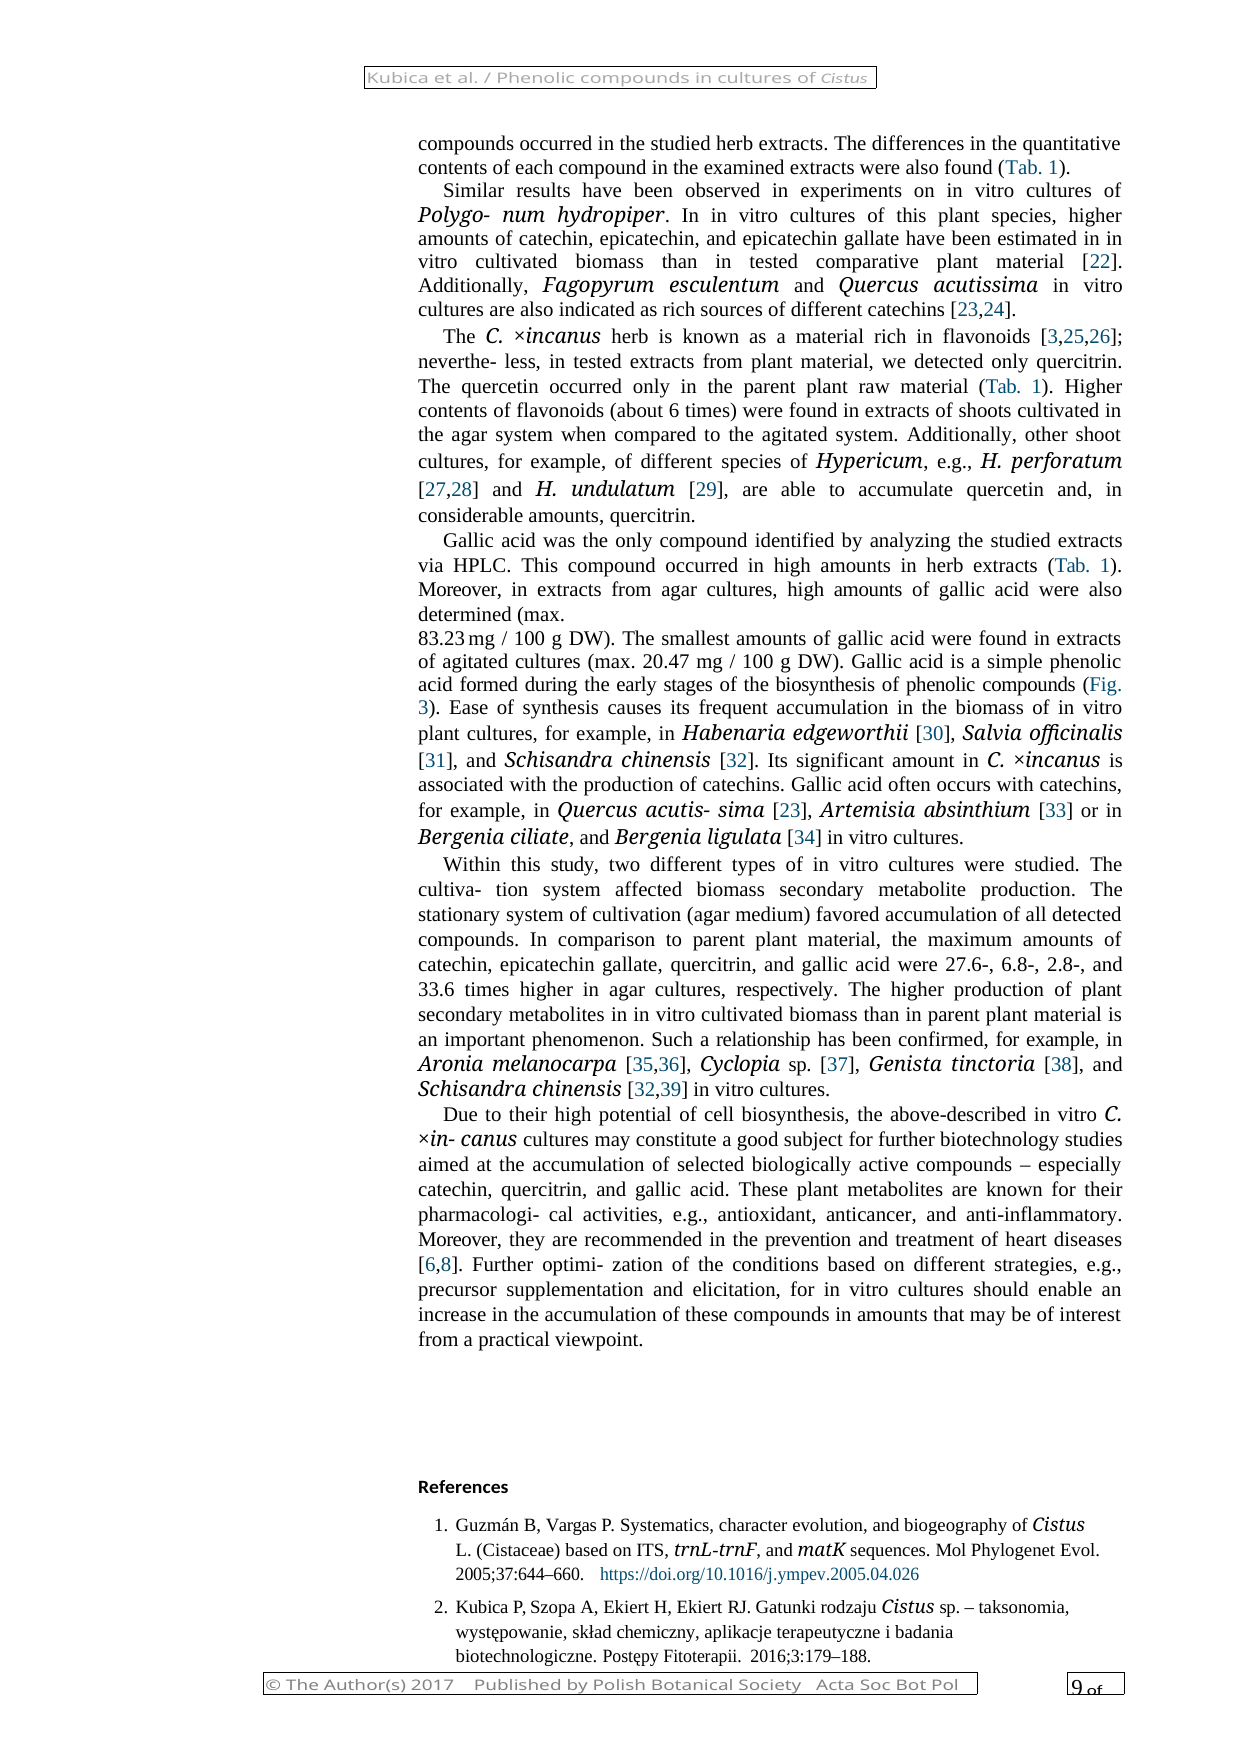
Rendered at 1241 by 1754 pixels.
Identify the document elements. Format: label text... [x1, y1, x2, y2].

picture [763, 1568, 768, 1580]
text Due to their high potential of cell biosynthesis, the above-described in vitro C. ×in- canus cultures may constitute a good subject for further biotechnology studies aimed at the accumulation of selected biologically active compounds – especially catechin, quercitrin, and gallic acid. These plant metabolites are known for their pharmacologi- cal activities, e.g., antioxidant, anticancer, and anti-inflammatory. Moreover, they are recommended in the prevention and treatment of heart diseases [6,8]. Further optimi- zation of the conditions based on different strategies, e.g., precursor supplementation and elicitation, for in vitro cultures should enable an increase in the accumulation of these compounds in amounts that may be of interest from a practical viewpoint. [418, 1101, 1122, 1351]
picture [639, 1568, 644, 1580]
picture [994, 303, 1000, 311]
text Within this study, two different types of in vitro cultures were studied. The cultiva- tion system affected biomass secondary metabolite production. The stationary system of cultivation (agar medium) favored accumulation of all detected compounds. In comparison to parent plant material, the maximum amounts of catechin, epicatechin gallate, quercitrin, and gallic acid were 27.6-, 6.8-, 2.8-, and 33.6 times higher in agar cultures, respectively. The higher production of plant secondary metabolites in in vitro cultivated biomass than in parent plant material is an important phenomenon. Such a relationship has been confirmed, for example, in Aronia melanocarpa [35,36], Cyclopia sp. [37], Genista tinctoria [38], and Schisandra chinensis [32,39] in vitro cultures. [418, 851, 1123, 1101]
picture [653, 1567, 657, 1578]
text References [418, 1476, 1134, 1498]
picture [1075, 329, 1082, 336]
picture [601, 1567, 605, 1580]
picture [790, 1571, 796, 1578]
picture [438, 485, 444, 496]
list Kubica P, Szopa A, Ekiert H, Ekiert RJ. Gatunki rodzaju Cistus sp. – taksonomia, występowanie, skład chemiczny, aplikacje terapeutyczne i badania biotechnologiczne. Postępy Fitoterapii. 2016;3:179–188. [434, 1594, 1093, 1667]
text L. (Cistaceae) based on ITS, trnL-trnF, and matK sequences. Mol Phylogenet Evol. 2005;37:644–660. https://doi.org/10.1016/j.ympev.2005.04.026 [455, 1536, 1134, 1584]
list mg / 100 g DW). The smallest amounts of gallic acid were found in extracts of agitated cultures (max. 20.47 mg / 100 g DW). Gallic acid is a simple phenolic acid formed during the early stages of the biosynthesis of phenolic compounds (Fig. 3). Ease of synthesis causes its frequent accumulation in the biomass of in vitro plant cultures, for example, in Habenaria edgeworthii [30], Salvia officinalis [31], and Schisandra chinensis [32]. Its significant amount in C. ×incanus is associated with the production of catechins. Gallic acid often occurs with catechins, for example, in Quercus acutis- sima [23], Artemisia absinthium [33] or in Bergenia ciliate, and Bergenia ligulata [34] in vitro cultures. [418, 627, 1123, 850]
picture [747, 1568, 753, 1580]
text The C. ×incanus herb is known as a material rich in flavonoids [3,25,26]; neverthe- less, in tested extracts from plant material, we detected only quercitrin. The quercetin occurred only in the parent plant raw material (Tab. 1). Higher contents of flavonoids (about 6 times) were found in extracts of shoots cultivated in the agar system when compared to the agitated system. Additionally, other shoot cultures, for example, of different species of Hypericum, e.g., H. perforatum [27,28] and H. undulatum [29], are able to accumulate quercetin and, in considerable amounts, quercitrin. [418, 321, 1123, 527]
picture [617, 1571, 624, 1582]
picture [644, 1568, 649, 1580]
text Gallic acid was the only compound identified by analyzing the studied extracts via HPLC. This compound occurred in high amounts in herb extracts (Tab. 1). Moreover, in extracts from agar cultures, high amounts of gallic acid were also determined (max. [418, 528, 1122, 626]
picture [707, 1568, 713, 1580]
picture [644, 1057, 651, 1064]
text compounds occurred in the studied herb extracts. The differences in the quantitative contents of each compound in the examined extracts were also found (Tab. 1). [418, 131, 1122, 179]
list Guzmán B, Vargas P. Systematics, character evolution, and biogeography of Cistus [434, 1511, 1134, 1536]
picture [840, 1060, 846, 1071]
picture [700, 1568, 705, 1580]
text Similar results have been observed in experiments on in vitro cultures of Polygo- num hydropiper. In in vitro cultures of this plant species, higher amounts of catechin, epicatechin, and epicatechin gallate have been estimated in in vitro cultivated biomass than in tested comparative plant material [22]. Additionally, Fagopyrum esculentum and Quercus acutissima in vitro cultures are also indicated as rich sources of different catechins [23,24]. [418, 180, 1122, 321]
